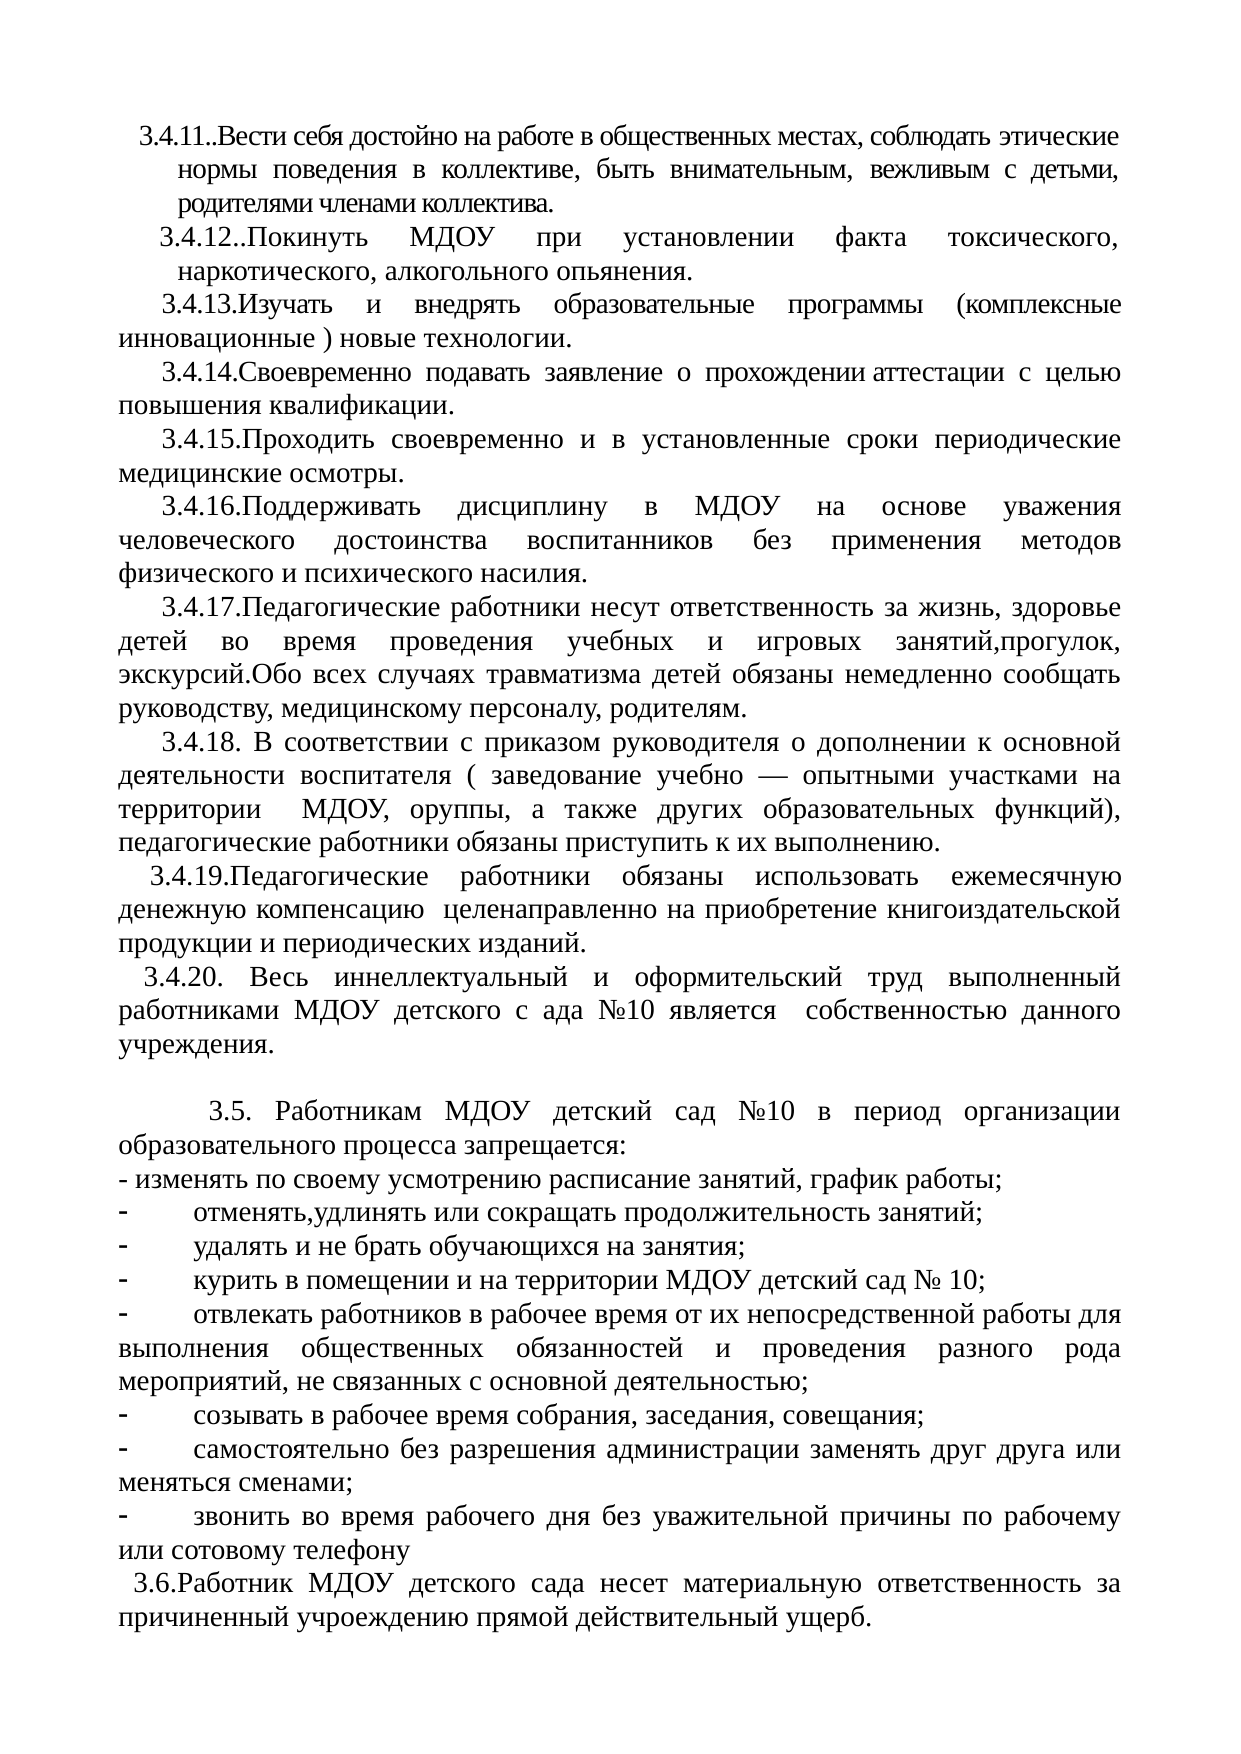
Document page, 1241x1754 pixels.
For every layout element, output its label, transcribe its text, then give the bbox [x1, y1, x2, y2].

text 3.4.16.Поддерживать дисциплину в МДОУ на основе уважения человеческого достоинства воспитанников без применения методов физического и психического насилия. [118, 488, 1122, 589]
text - изменять по своему усмотрению расписание занятий, график работы; [118, 1161, 1122, 1194]
list самостоятельно без разрешения администрации заменять друг друга или меняться сменами; [118, 1431, 1122, 1498]
text 3.5. Работникам МДОУ детский сад №10 в период организации образовательного процесса запрещается: [118, 1093, 1122, 1161]
text 3.4.14.Своевременно подавать заявление о прохождении аттестации с целью повышения квалификации. [118, 354, 1122, 421]
list созывать в рабочее время собрания, заседания, совещания; [118, 1397, 1122, 1431]
text 3.4.13.Изучать и внедрять образовательные программы (комплексные инновационные ) новые технологии. [118, 287, 1122, 354]
text 3.4.18. В соответствии с приказом руководителя о дополнении к основной деятельности воспитателя ( заведование учебно — опытными участками на территории МДОУ, оруппы, а также других образовательных функций), педагогические работники обязаны приступить к их выполнению. [118, 724, 1122, 858]
text 3.4.17.Педагогические работники несут ответственность за жизнь, здоровье детей во время проведения учебных и игровых занятий,прогулок, экскурсий.Обо всех случаях травматизма детей обязаны немедленно сообщать руководству, медицинскому персоналу, родителям. [118, 589, 1122, 723]
text 3.6.Работник МДОУ детского сада несет материальную ответственность за причиненный учроеждению прямой действительный ущерб. [118, 1566, 1122, 1633]
text 3.4.11..Вести себя достойно на работе в общественных местах, соблюдать этические нормы поведения в коллективе, быть внимательным, вежливым с детьми, родителями членами коллектива. [118, 118, 1119, 219]
list звонить во время рабочего дня без уважительной причины по рабочему или сотовому телефону [118, 1498, 1122, 1565]
list отменять,удлинять или сокращать продолжительность занятий; [118, 1194, 1122, 1228]
text 3.4.20. Весь иннеллектуальный и оформительский труд выполненный работниками МДОУ детского с ада №10 является собственностью данного учреждения. [118, 959, 1122, 1059]
list курить в помещении и на территории МДОУ детский сад № 10; [118, 1262, 1122, 1296]
list отвлекать работников в рабочее время от их непосредственной работы для выполнения общественных обязанностей и проведения разного рода мероприятий, не связанных с основной деятельностью; [118, 1296, 1122, 1397]
list удалять и не брать обучающихся на занятия; [118, 1228, 1122, 1262]
text 3.4.12..Покинуть МДОУ при установлении факта токсического, наркотического, алкогольного опьянения. [118, 219, 1119, 287]
text 3.4.19.Педагогические работники обязаны использовать ежемесячную денежную компенсацию целенаправленно на приобретение книгоиздательской продукции и периодических изданий. [118, 858, 1122, 959]
text 3.4.15.Проходить своевременно и в установленные сроки периодические медицинские осмотры. [118, 421, 1122, 488]
